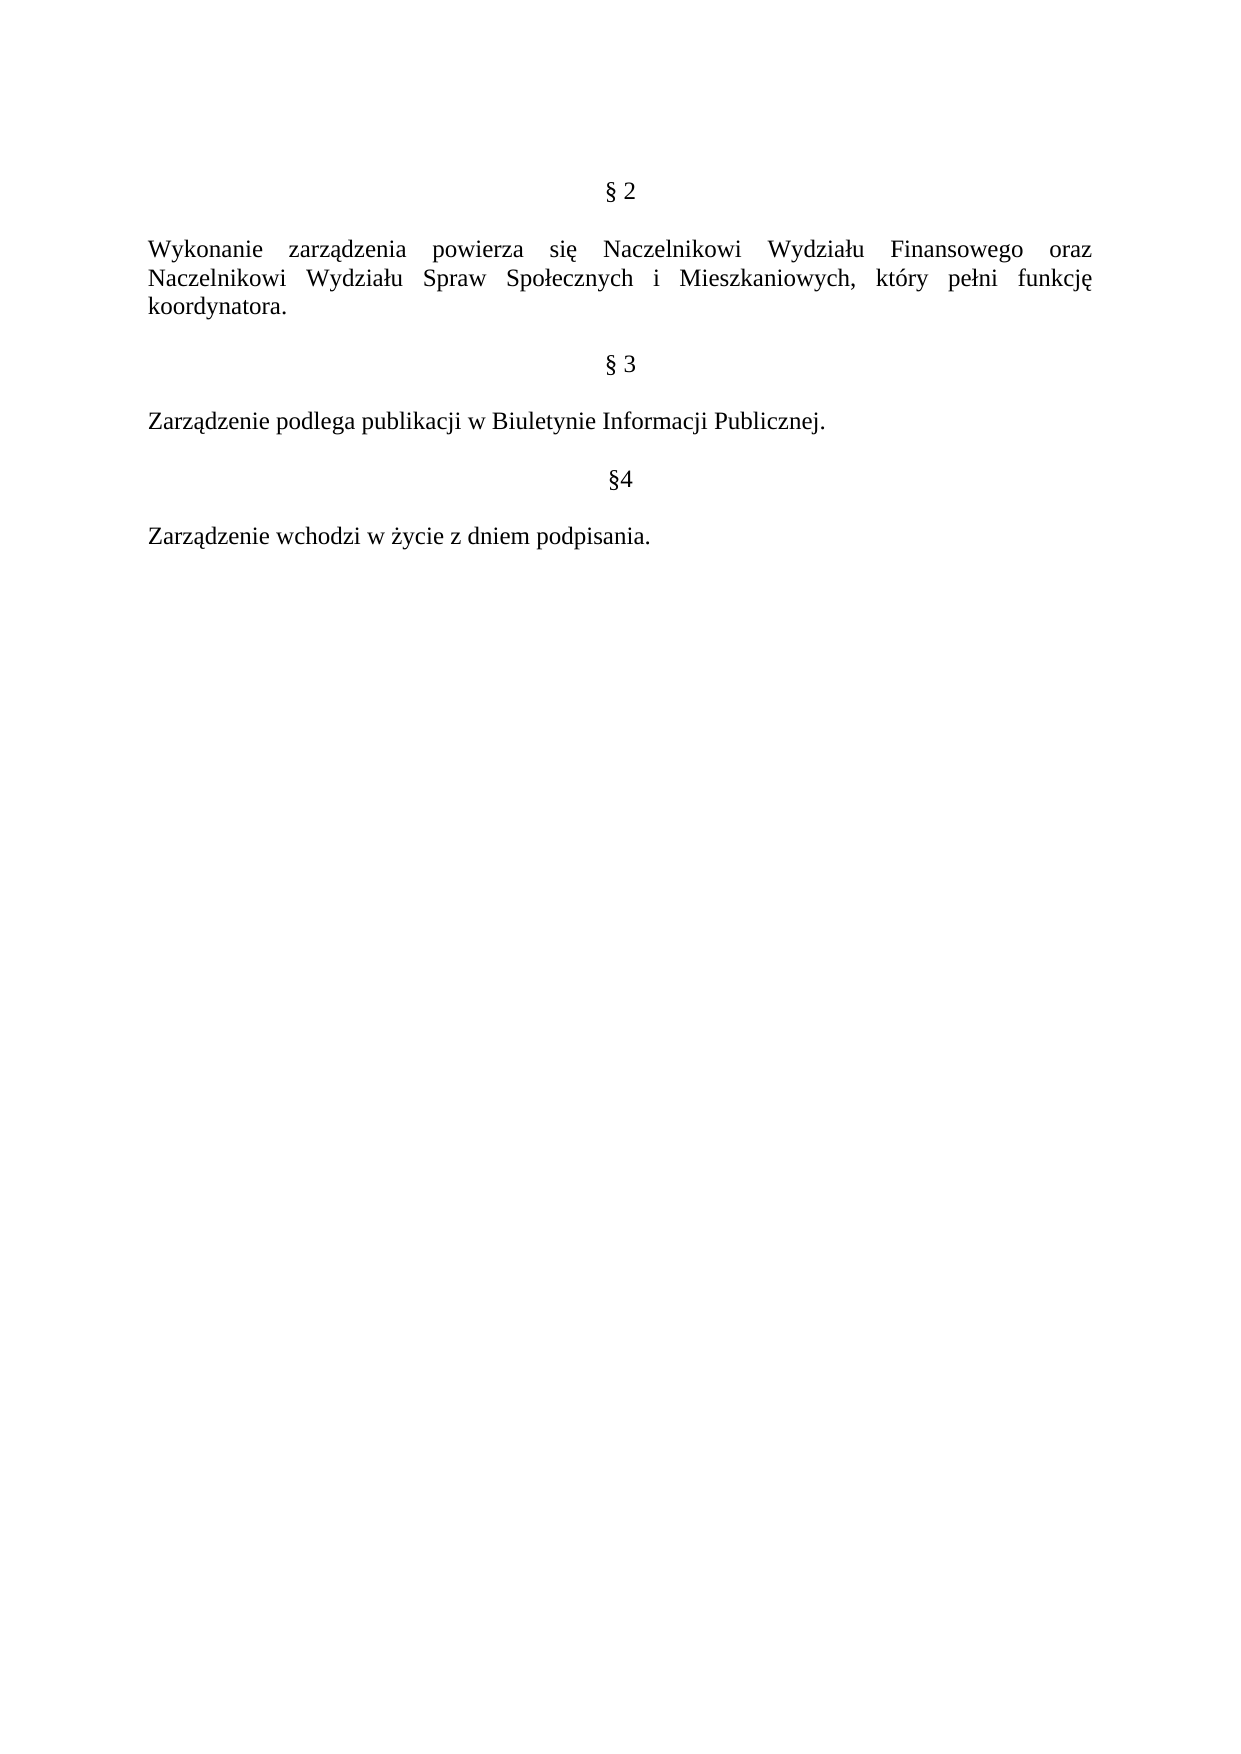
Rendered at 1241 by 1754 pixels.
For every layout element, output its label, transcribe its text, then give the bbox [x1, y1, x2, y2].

text Wykonanie zarządzenia powierza się Naczelnikowi Wydziału Finansowego oraz Naczelnikowi Wydziału Spraw Społecznych i Mieszkaniowych, który pełni funkcję koordynatora. [148, 234, 1093, 320]
text §4 [148, 464, 1093, 493]
text § 3 [148, 349, 1093, 378]
text Zarządzenie podlega publikacji w Biuletynie Informacji Publicznej. [148, 406, 1093, 435]
text Zarządzenie wchodzi w życie z dniem podpisania. [148, 521, 1093, 550]
text § 2 [148, 176, 1093, 205]
